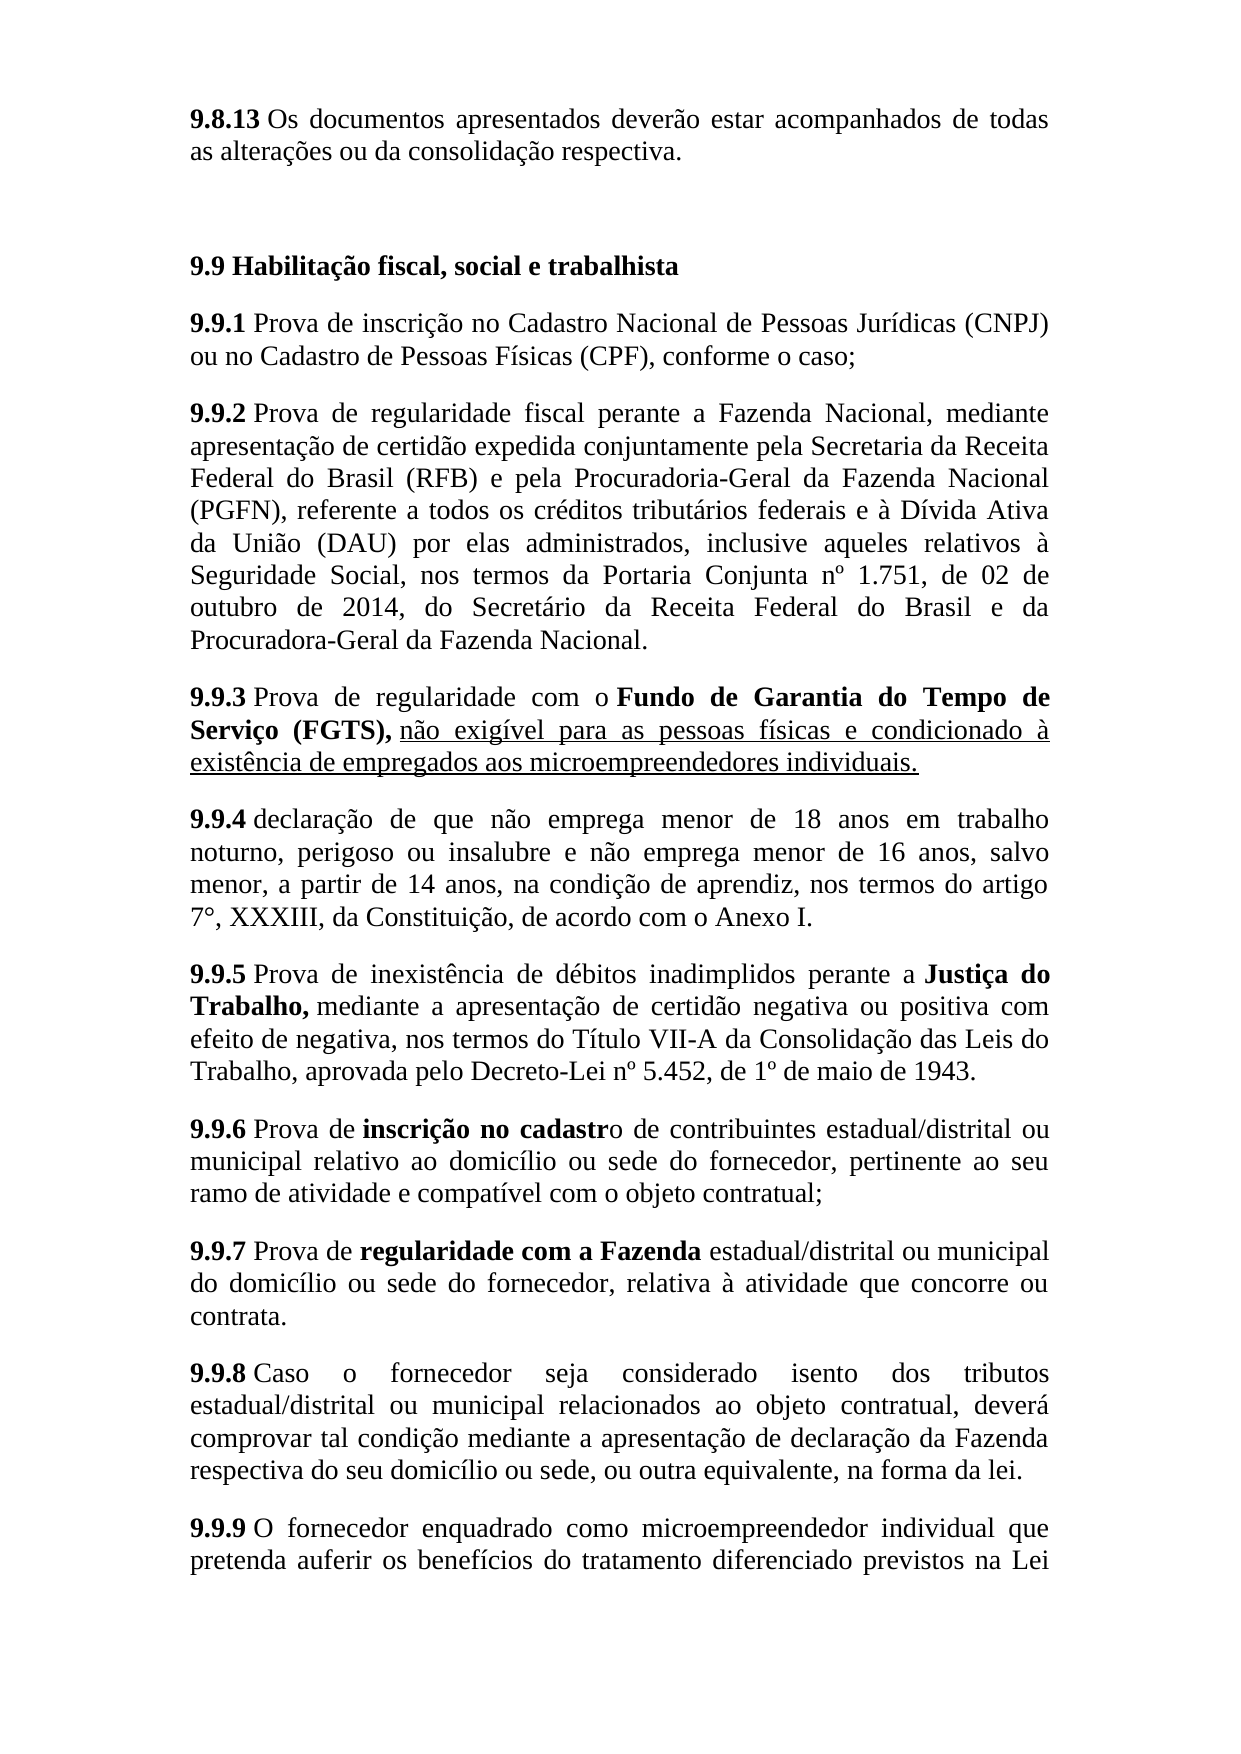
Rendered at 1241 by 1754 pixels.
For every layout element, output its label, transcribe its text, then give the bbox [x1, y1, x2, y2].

text 9.9.8 Caso o fornecedor seja considerado isento dos tributos estadual/distrital ou municipal relacionados ao objeto contratual, deverá comprovar tal condição mediante a apresentação de declaração da Fazenda respectiva do seu domicílio ou sede, ou outra equivalente, na forma da lei. [190, 1356, 1051, 1486]
text 9.9.2 Prova de regularidade fiscal perante a Fazenda Nacional, mediante apresentação de certidão expedida conjuntamente pela Secretaria da Receita Federal do Brasil (RFB) e pela Procuradoria-Geral da Fazenda Nacional (PGFN), referente a todos os créditos tributários federais e à Dívida Ativa da União (DAU) por elas administrados, inclusive aqueles relativos à Seguridade Social, nos termos da Portaria Conjunta nº 1.751, de 02 de outubro de 2014, do Secretário da Receita Federal do Brasil e da Procuradora-Geral da Fazenda Nacional. [190, 396, 1051, 655]
text 9.8.13 Os documentos apresentados deverão estar acompanhados de todas as alterações ou da consolidação respectiva. [190, 102, 1051, 167]
text 9.9.1 Prova de inscrição no Cadastro Nacional de Pessoas Jurídicas (CNPJ) ou no Cadastro de Pessoas Físicas (CPF), conforme o caso; [190, 306, 1051, 371]
text 9.9.4 declaração de que não emprega menor de 18 anos em trabalho noturno, perigoso ou insalubre e não emprega menor de 16 anos, salvo menor, a partir de 14 anos, na condição de aprendiz, nos termos do artigo 7°, XXXIII, da Constituição, de acordo com o Anexo I. [190, 802, 1051, 932]
text 9.9.3 Prova de regularidade com o Fundo de Garantia do Tempo de Serviço (FGTS), não exigível para as pessoas físicas e condicionado à existência de empregados aos microempreendedores individuais. [190, 680, 1051, 777]
text 9.9 Habilitação fiscal, social e trabalhista [190, 249, 1051, 281]
text 9.9.5 Prova de inexistência de débitos inadimplidos perante a Justiça do Trabalho, mediante a apresentação de certidão negativa ou positiva com efeito de negativa, nos termos do Título VII-A da Consolidação das Leis do Trabalho, aprovada pelo Decreto-Lei nº 5.452, de 1º de maio de 1943. [190, 957, 1051, 1087]
text 9.9.7 Prova de regularidade com a Fazenda estadual/distrital ou municipal do domicílio ou sede do fornecedor, relativa à atividade que concorre ou contrata. [190, 1234, 1051, 1331]
text 9.9.6 Prova de inscrição no cadastro de contribuintes estadual/distrital ou municipal relativo ao domicílio ou sede do fornecedor, pertinente ao seu ramo de atividade e compatível com o objeto contratual; [190, 1112, 1051, 1209]
text 9.9.9 O fornecedor enquadrado como microempreendedor individual que pretenda auferir os benefícios do tratamento diferenciado previstos na Lei [190, 1511, 1051, 1575]
